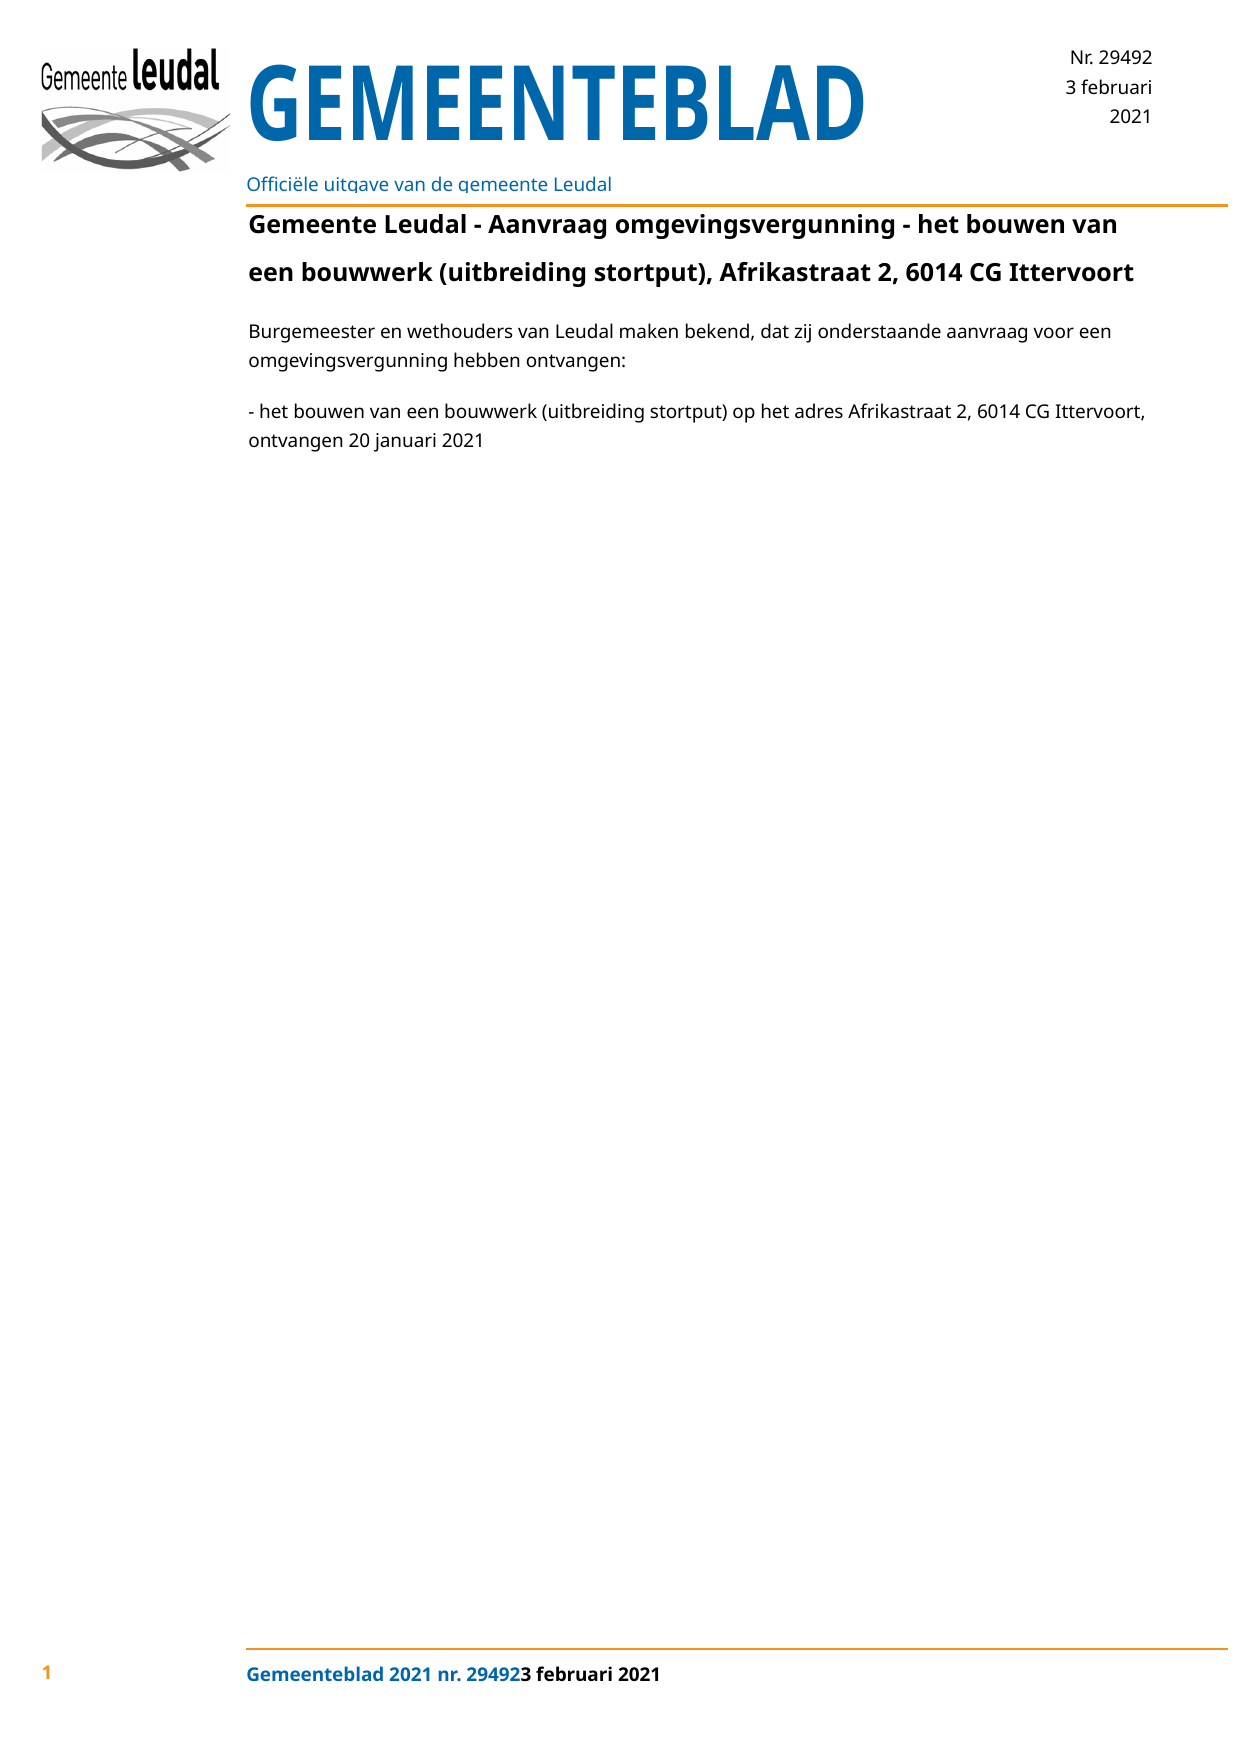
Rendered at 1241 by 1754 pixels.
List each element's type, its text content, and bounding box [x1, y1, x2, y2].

picture [41, 47, 231, 172]
text - het bouwen van een bouwwerk (uitbreiding stortput) op het adres Afrikastraat 2, 6014 CG Ittervoort, ontvangen 20 januari 2021 [248, 398, 1152, 453]
text Gemeente Leudal - Aanvraag omgevingsvergunning - het bouwen van een bouwwerk (uitbreiding stortput), Afrikastraat 2, 6014 CG Ittervoort [248, 207, 1152, 288]
text Burgemeester en wethouders van Leudal maken bekend, dat zij onderstaande aanvraag voor een omgevingsvergunning hebben ontvangen: [248, 318, 1152, 373]
